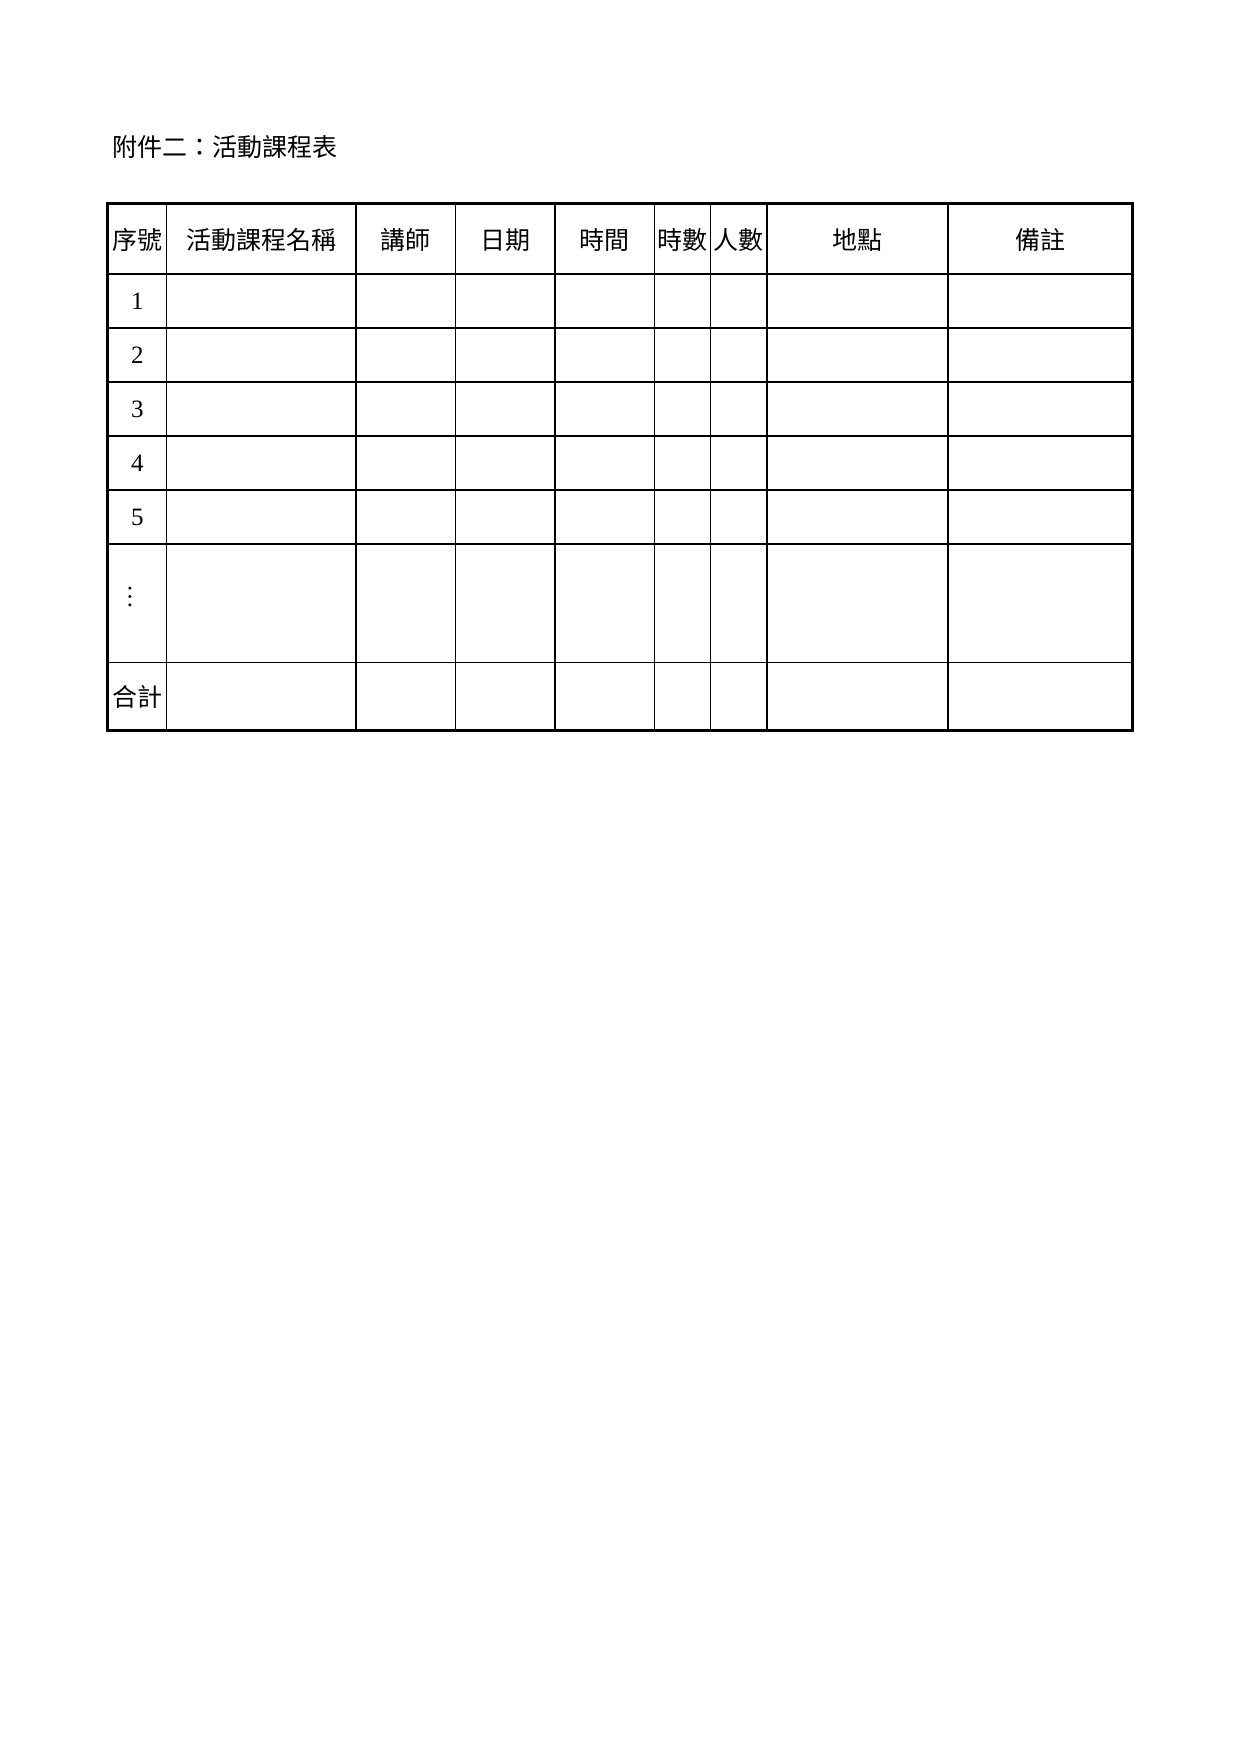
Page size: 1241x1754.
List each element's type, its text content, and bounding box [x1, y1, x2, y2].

table_cell [655, 491, 710, 543]
table_cell [711, 275, 766, 327]
table_cell [655, 545, 710, 661]
table_cell [556, 663, 654, 728]
table_cell [357, 275, 455, 327]
table_cell 合計 [109, 663, 166, 728]
table_cell [556, 383, 654, 435]
table_cell [655, 437, 710, 489]
table_cell [949, 383, 1131, 435]
table_cell [556, 275, 654, 327]
table_cell [768, 663, 947, 728]
table_cell [357, 437, 455, 489]
table_cell [768, 545, 947, 661]
table_header 活動課程名稱 [167, 205, 355, 273]
table_cell [357, 545, 455, 661]
table_header 地點 [768, 205, 947, 273]
table_header 備註 [949, 205, 1131, 273]
table_cell [711, 663, 766, 728]
table_cell [357, 329, 455, 381]
table_cell [167, 545, 355, 661]
table_header 人數 [711, 205, 766, 273]
table_cell [456, 383, 554, 435]
table_cell [949, 545, 1131, 661]
table_cell [768, 329, 947, 381]
table_cell [167, 275, 355, 327]
table_cell [167, 383, 355, 435]
table_cell 4 [109, 437, 166, 489]
table_cell [357, 663, 455, 728]
table_cell [768, 437, 947, 489]
table_cell [456, 275, 554, 327]
text 附件二：活動課程表 [112, 127, 1128, 164]
table_cell [655, 663, 710, 728]
table_cell [456, 329, 554, 381]
table_cell [456, 545, 554, 661]
table_cell [556, 491, 654, 543]
table_header 日期 [456, 205, 554, 273]
table_cell [357, 383, 455, 435]
table_cell 1 [109, 275, 166, 327]
table_cell [456, 437, 554, 489]
table_cell 2 [109, 329, 166, 381]
table_header 時間 [556, 205, 654, 273]
table_cell 3 [109, 383, 166, 435]
table_cell [711, 491, 766, 543]
table_cell [357, 491, 455, 543]
table_cell [556, 437, 654, 489]
table_cell [655, 383, 710, 435]
table_header 序號 [109, 205, 166, 273]
table_cell 5 [109, 491, 166, 543]
table_cell [167, 437, 355, 489]
table_cell [768, 491, 947, 543]
table_cell [655, 329, 710, 381]
table_cell [949, 663, 1131, 728]
table_cell [711, 437, 766, 489]
table_cell [949, 275, 1131, 327]
table_cell [949, 491, 1131, 543]
table_cell [711, 383, 766, 435]
table_cell [167, 663, 355, 728]
table_cell [167, 491, 355, 543]
table_cell [456, 663, 554, 728]
table_header 講師 [357, 205, 455, 273]
table_cell [556, 545, 654, 661]
table_cell [655, 275, 710, 327]
table_cell [768, 383, 947, 435]
table_cell [949, 329, 1131, 381]
table_cell … [109, 545, 166, 661]
table_cell [949, 437, 1131, 489]
table_cell [167, 329, 355, 381]
table_cell [456, 491, 554, 543]
table_cell [556, 329, 654, 381]
table_cell [768, 275, 947, 327]
table_header 時數 [655, 205, 710, 273]
table_cell [711, 329, 766, 381]
table_cell [711, 545, 766, 661]
